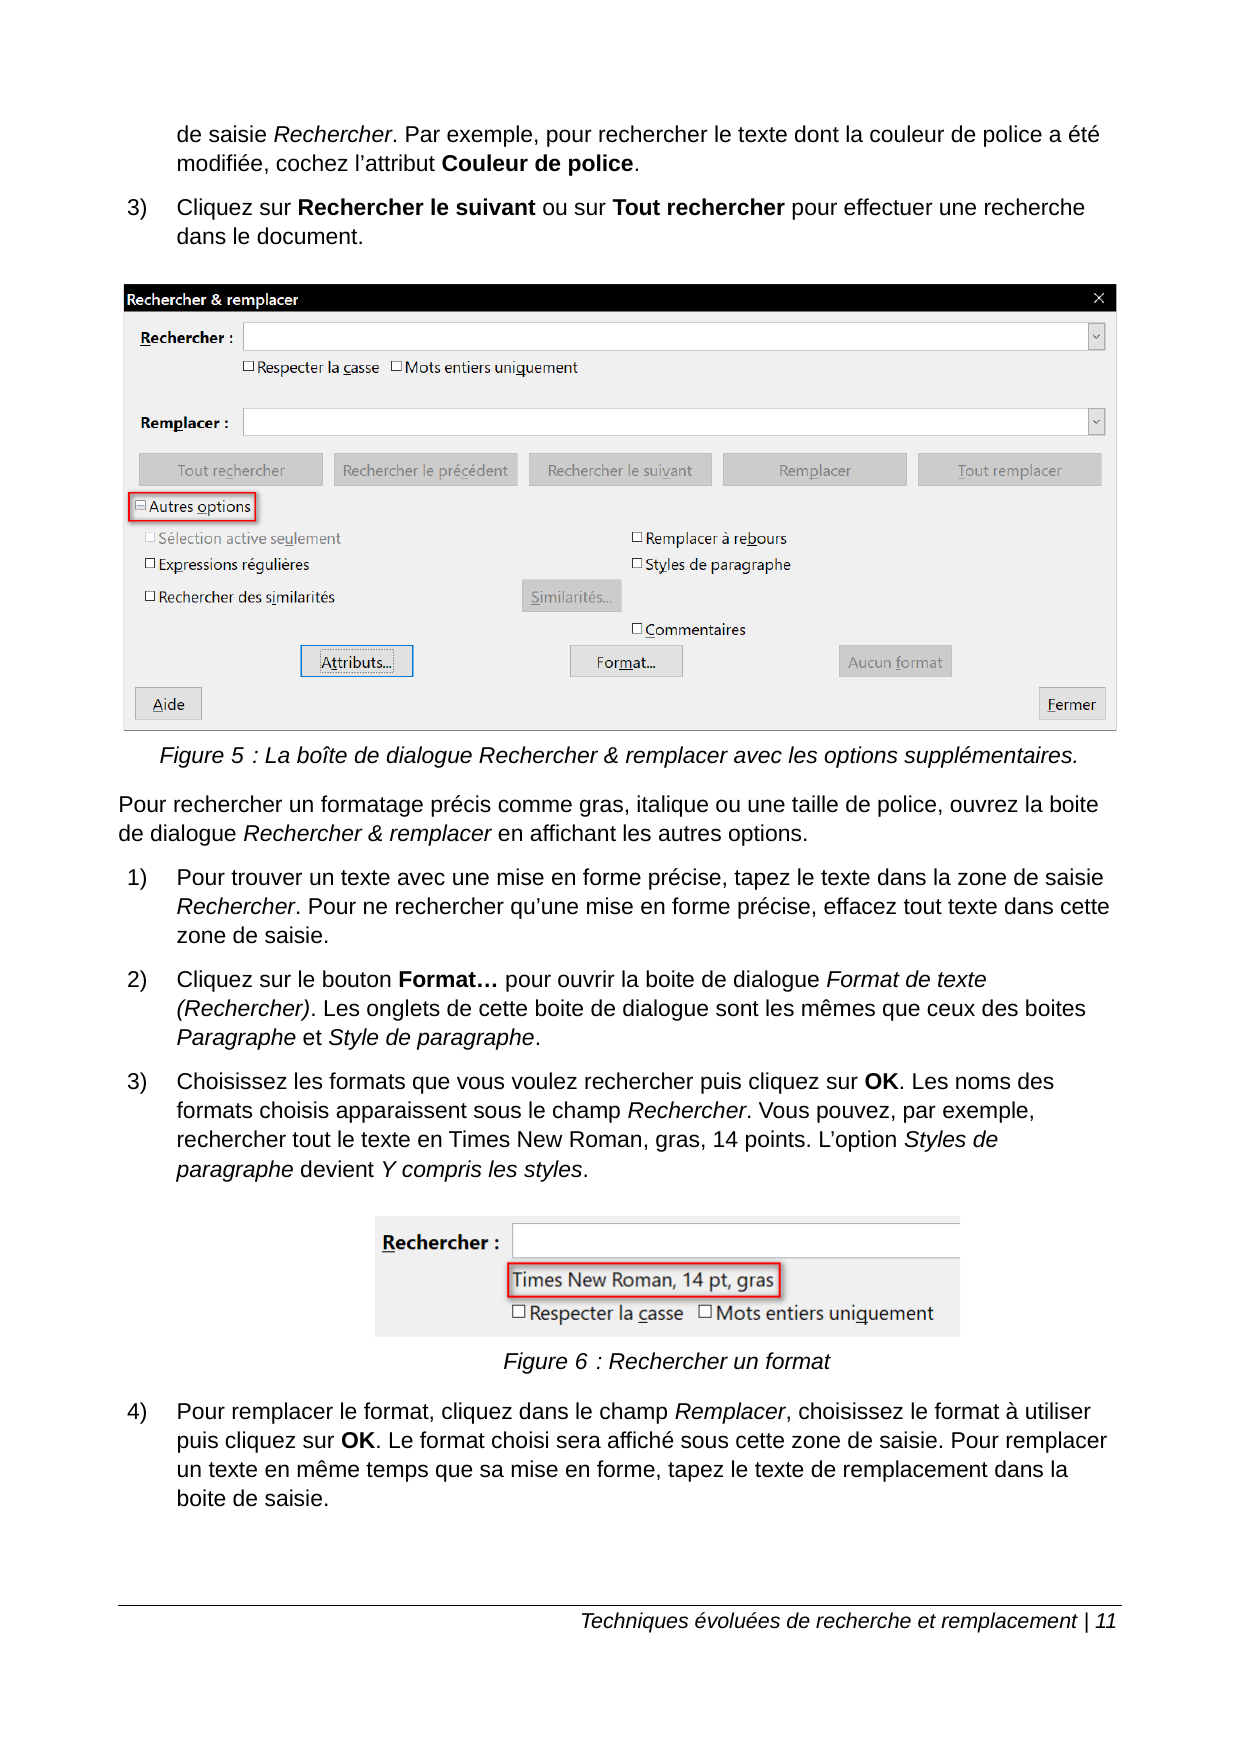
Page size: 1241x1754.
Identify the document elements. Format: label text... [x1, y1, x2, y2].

list Cliquez sur Rechercher le suivant ou sur Tout rechercher pour effectuer une recherche dans le document. [147, 191, 1122, 249]
picture [123, 284, 1117, 731]
list de saisie Rechercher. Par exemple, pour rechercher le texte dont la couleur de police a été modifiée, cochez l’attribut Couleur de police. [147, 118, 1122, 176]
picture [375, 1216, 961, 1337]
list Pour remplacer le format, cliquez dans le champ Remplacer, choisissez le format à utiliser puis cliquez sur OK. Le format choisi sera affiché sous cette zone de saisie. Pour remplacer un texte en même temps que sa mise en forme, tapez le texte de remplacement dans la boite de saisie. [147, 1395, 1122, 1512]
text Pour rechercher un formatage précis comme gras, italique ou une taille de police, ouvrez la boite de dialogue Rechercher & remplacer en affichant les autres options. [118, 788, 1122, 847]
table_header [214, 1211, 1122, 1343]
list Cliquez sur le bouton Format… pour ouvrir la boite de dialogue Format de texte (Rechercher). Les onglets de cette boite de dialogue sont les mêmes que ceux des boites Paragraphe et Style de paragraphe. [147, 963, 1122, 1051]
list Pour trouver un texte avec une mise en forme précise, tapez le texte dans la zone de saisie Rechercher. Pour ne rechercher qu’une mise en forme précise, effacez tout texte dans cette zone de saisie. [147, 861, 1122, 949]
table_cell Figure 6 : Rechercher un format [214, 1343, 1122, 1380]
table_cell Figure 5 : La boîte de dialogue Rechercher & remplacer avec les options supplémentaires. [118, 736, 1122, 774]
table_header [118, 279, 1122, 736]
list Choisissez les formats que vous voulez rechercher puis cliquez sur OK. Les noms des formats choisis apparaissent sous le champ Rechercher. Vous pouvez, par exemple, rechercher tout le texte en Times New Roman, gras, 14 points. L’option Styles de paragraphe devient Y compris les styles. [147, 1065, 1122, 1182]
